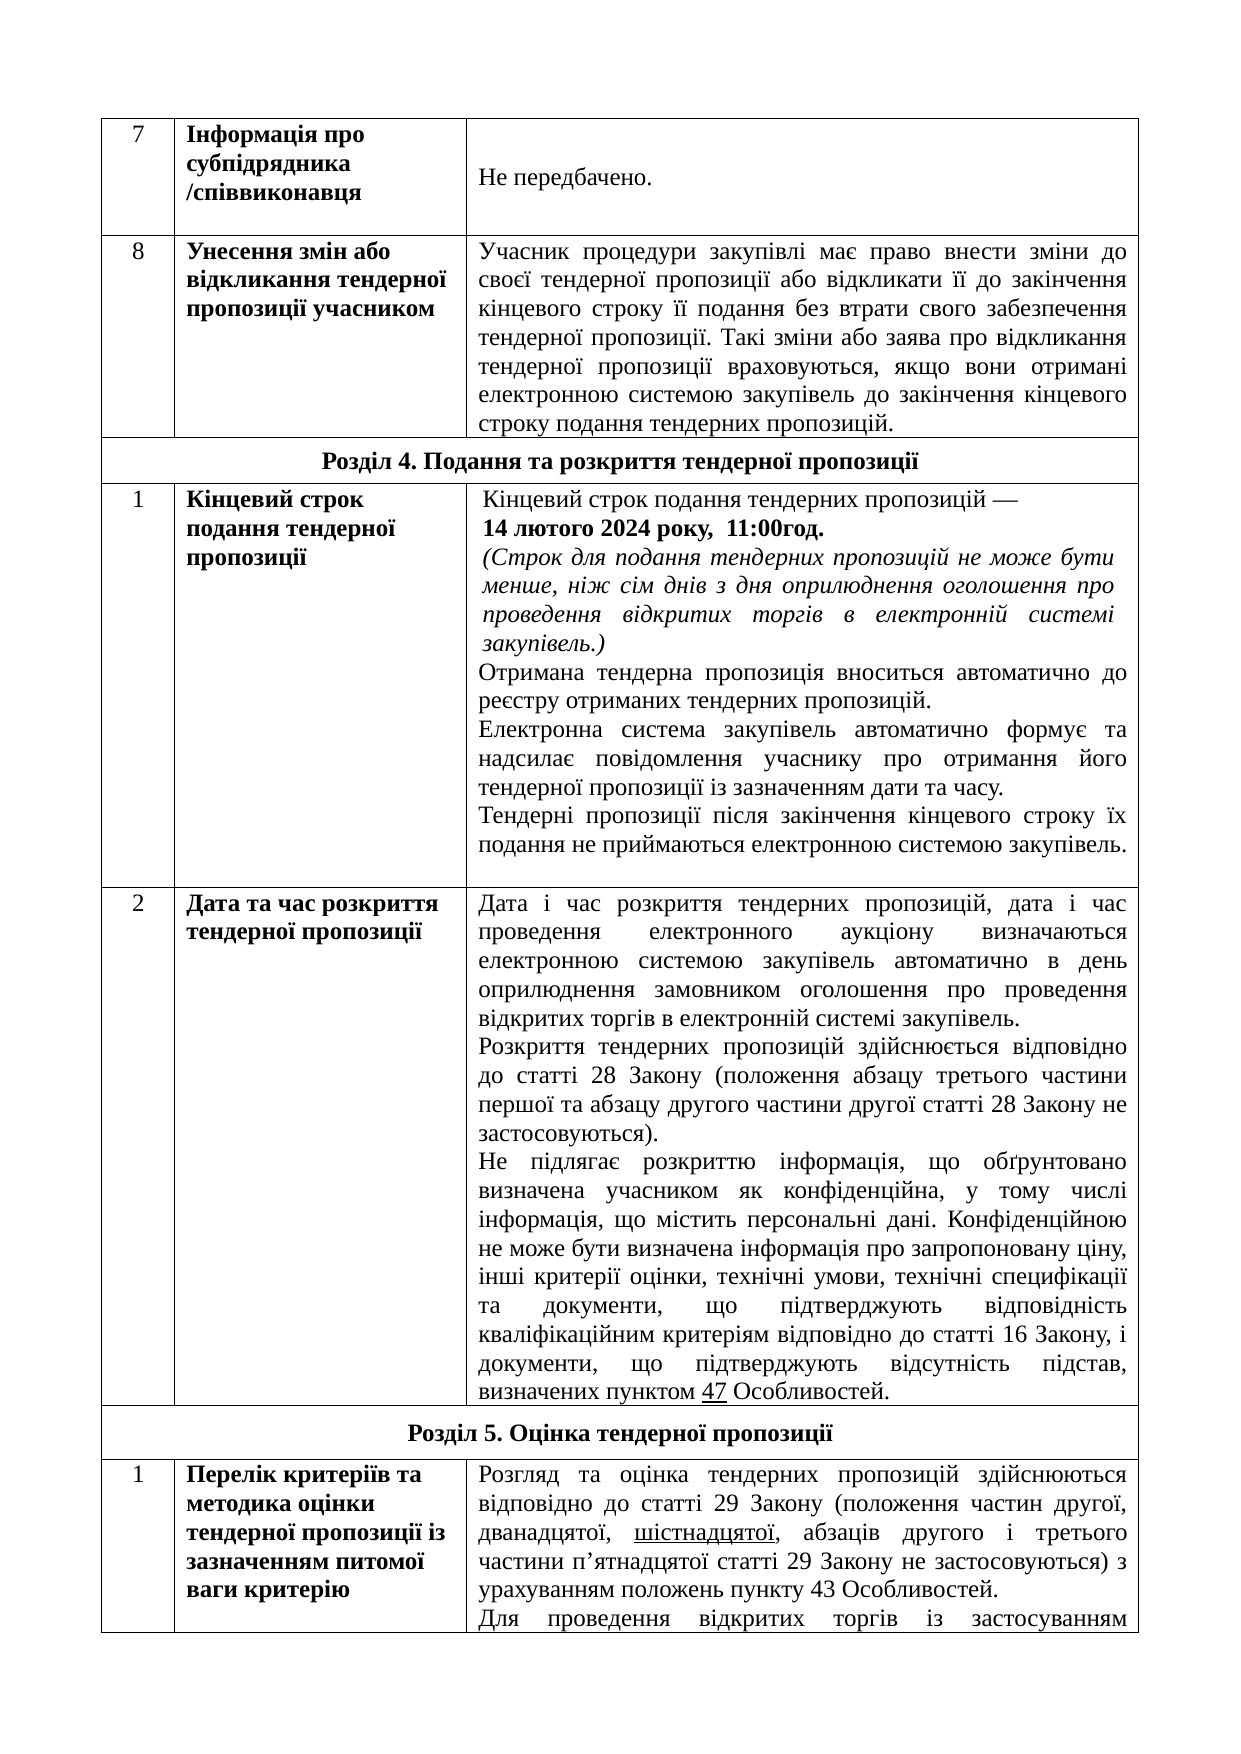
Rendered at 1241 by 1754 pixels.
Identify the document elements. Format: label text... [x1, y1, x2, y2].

table_cell Інформація про субпідрядника /співвиконавця [175, 119, 466, 235]
table_cell Кінцевий строк подання тендерних пропозицій — 14 лютого 2024 року, 11:00год. (Строк для подання тендерних пропозицій не може бути менше, ніж сім днів з дня оприлюднення оголошення про проведення відкритих торгів в електронній системі закупівель.) Отримана тендерна пропозиція вноситься автоматично до реєстру отриманих тендерних пропозицій. Електронна система закупівель автоматично формує та надсилає повідомлення учаснику про отримання його тендерної пропозиції із зазначенням дати та часу. Тендерні пропозиції після закінчення кінцевого строку їх подання не приймаються електронною системою закупівель. [467, 484, 1138, 887]
table_cell Не передбачено. [467, 119, 1138, 235]
table_cell 2 [102, 888, 174, 1405]
table_cell 8 [102, 236, 174, 437]
table_cell 7 [102, 119, 174, 235]
table_cell Розділ 4. Подання та розкриття тендерної пропозиції [102, 438, 1138, 483]
table_cell 1 [102, 1460, 174, 1632]
table_cell 1 [102, 484, 174, 887]
table_cell Учасник процедури закупівлі має право внести зміни до своєї тендерної пропозиції або відкликати її до закінчення кінцевого строку її подання без втрати свого забезпечення тендерної пропозиції. Такі зміни або заява про відкликання тендерної пропозиції враховуються, якщо вони отримані електронною системою закупівель до закінчення кінцевого строку подання тендерних пропозицій. [467, 236, 1138, 437]
table_cell Дата та час розкриття тендерної пропозиції [175, 888, 466, 1405]
table_cell Розділ 5. Оцінка тендерної пропозиції [102, 1406, 1138, 1458]
table_cell Унесення змін або відкликання тендерної пропозиції учасником [175, 236, 466, 437]
table_cell Перелік критеріїв та методика оцінки тендерної пропозиції із зазначенням питомої ваги критерію [175, 1460, 466, 1632]
table_cell Розгляд та оцінка тендерних пропозицій здійснюються відповідно до статті 29 Закону (положення частин другої, дванадцятої, шістнадцятої, абзаців другого і третього частини п’ятнадцятої статті 29 Закону не застосовуються) з урахуванням положень пункту 43 Особливостей. Для проведення відкритих торгів із застосуванням [467, 1460, 1138, 1632]
table_cell Кінцевий строк подання тендерної пропозиції [175, 484, 466, 887]
